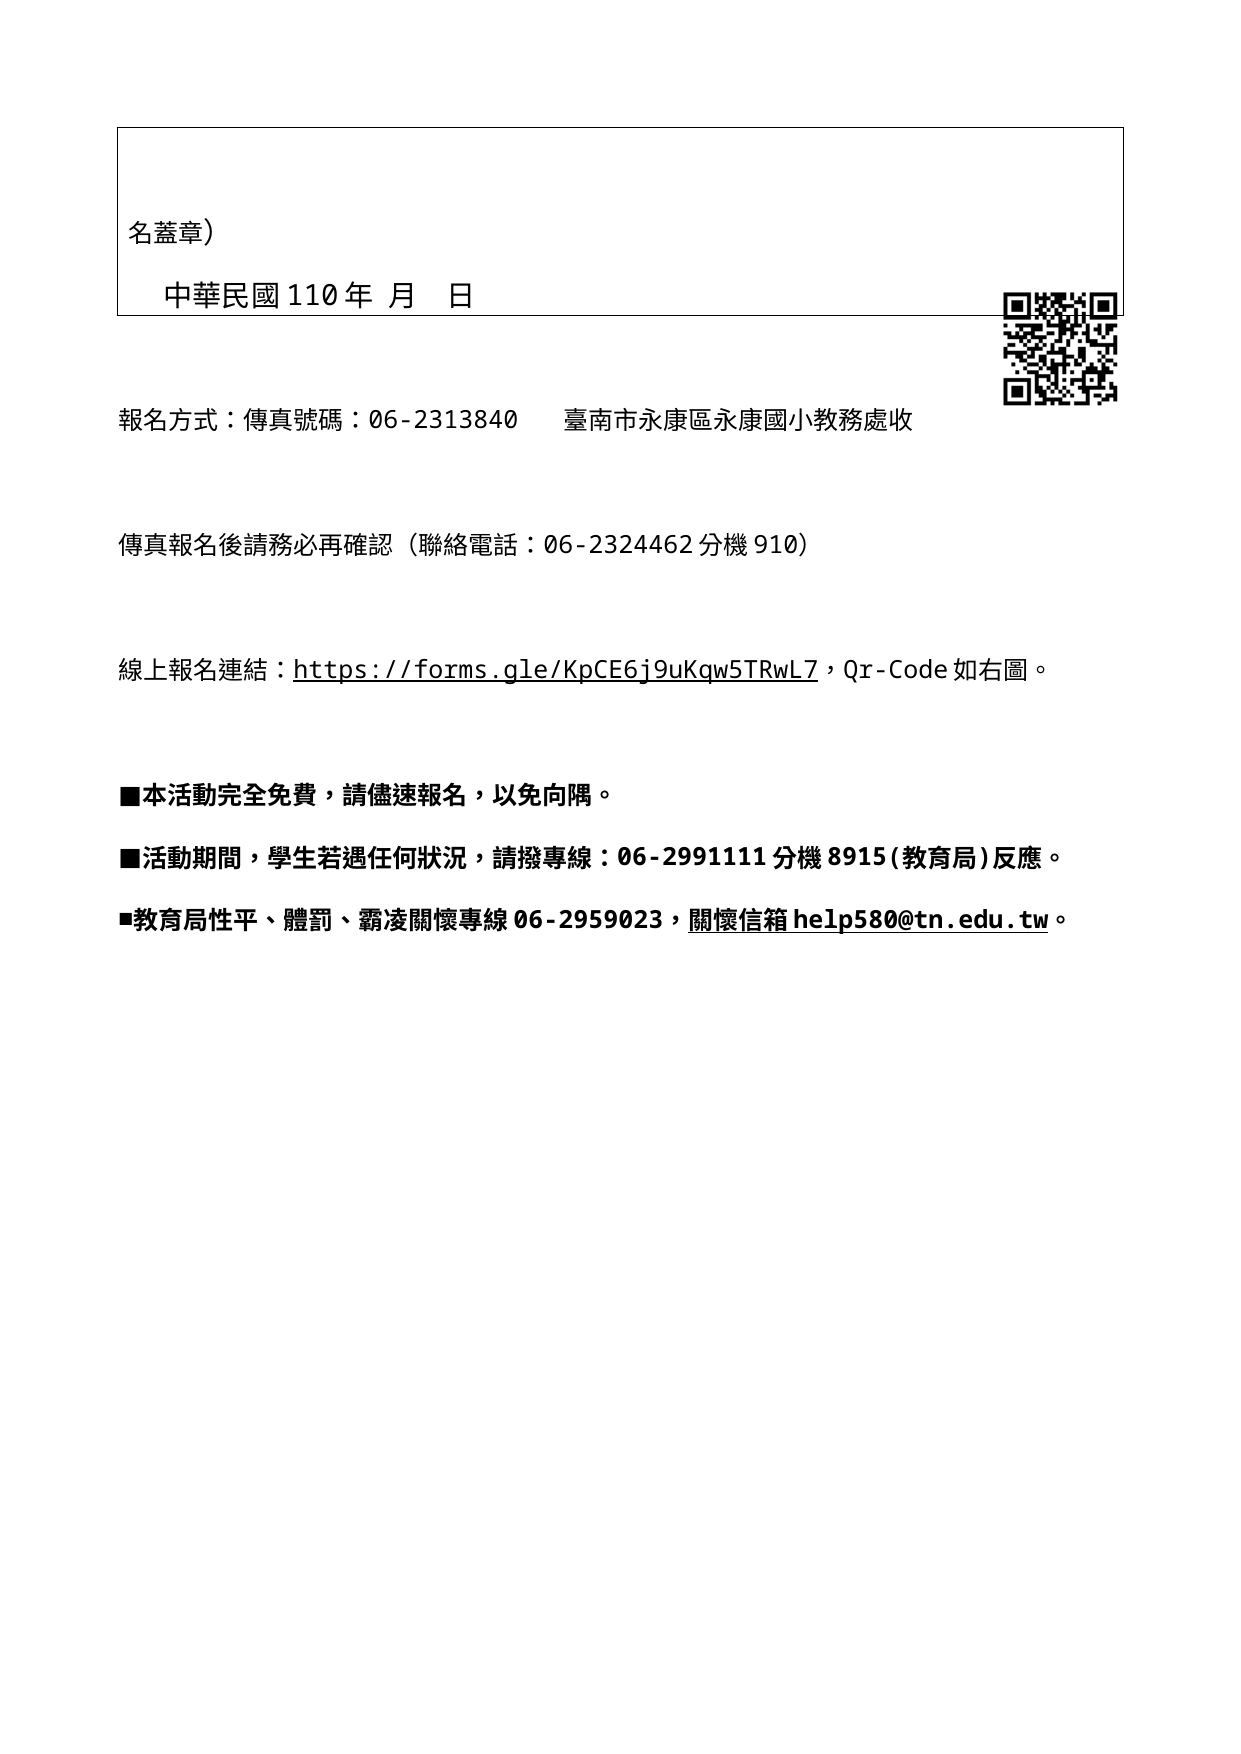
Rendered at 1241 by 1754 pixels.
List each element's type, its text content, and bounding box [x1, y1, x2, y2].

text 報名方式：傳真號碼：06-2313840 臺南市永康區永康國小教務處收 [118, 377, 1122, 439]
table_cell 名蓋章） 中華民國110年 月 日 [118, 128, 1123, 314]
text 線上報名連結：https://forms.gle/KpCE6j9uKqw5TRwL7，Qr-Code如右圖。 [118, 627, 1122, 689]
text ■本活動完全免費，請儘速報名，以免向隅。 [118, 752, 1122, 814]
text ■活動期間，學生若遇任何狀況，請撥專線：06-2991111分機8915(教育局)反應。 [118, 814, 1122, 877]
text 傳真報名後請務必再確認（聯絡電話：06-2324462分機910） [118, 502, 1122, 564]
text ■教育局性平、體罰、霸凌關懷專線06-2959023，關懷信箱help580@tn.edu.tw。 [118, 877, 1122, 939]
